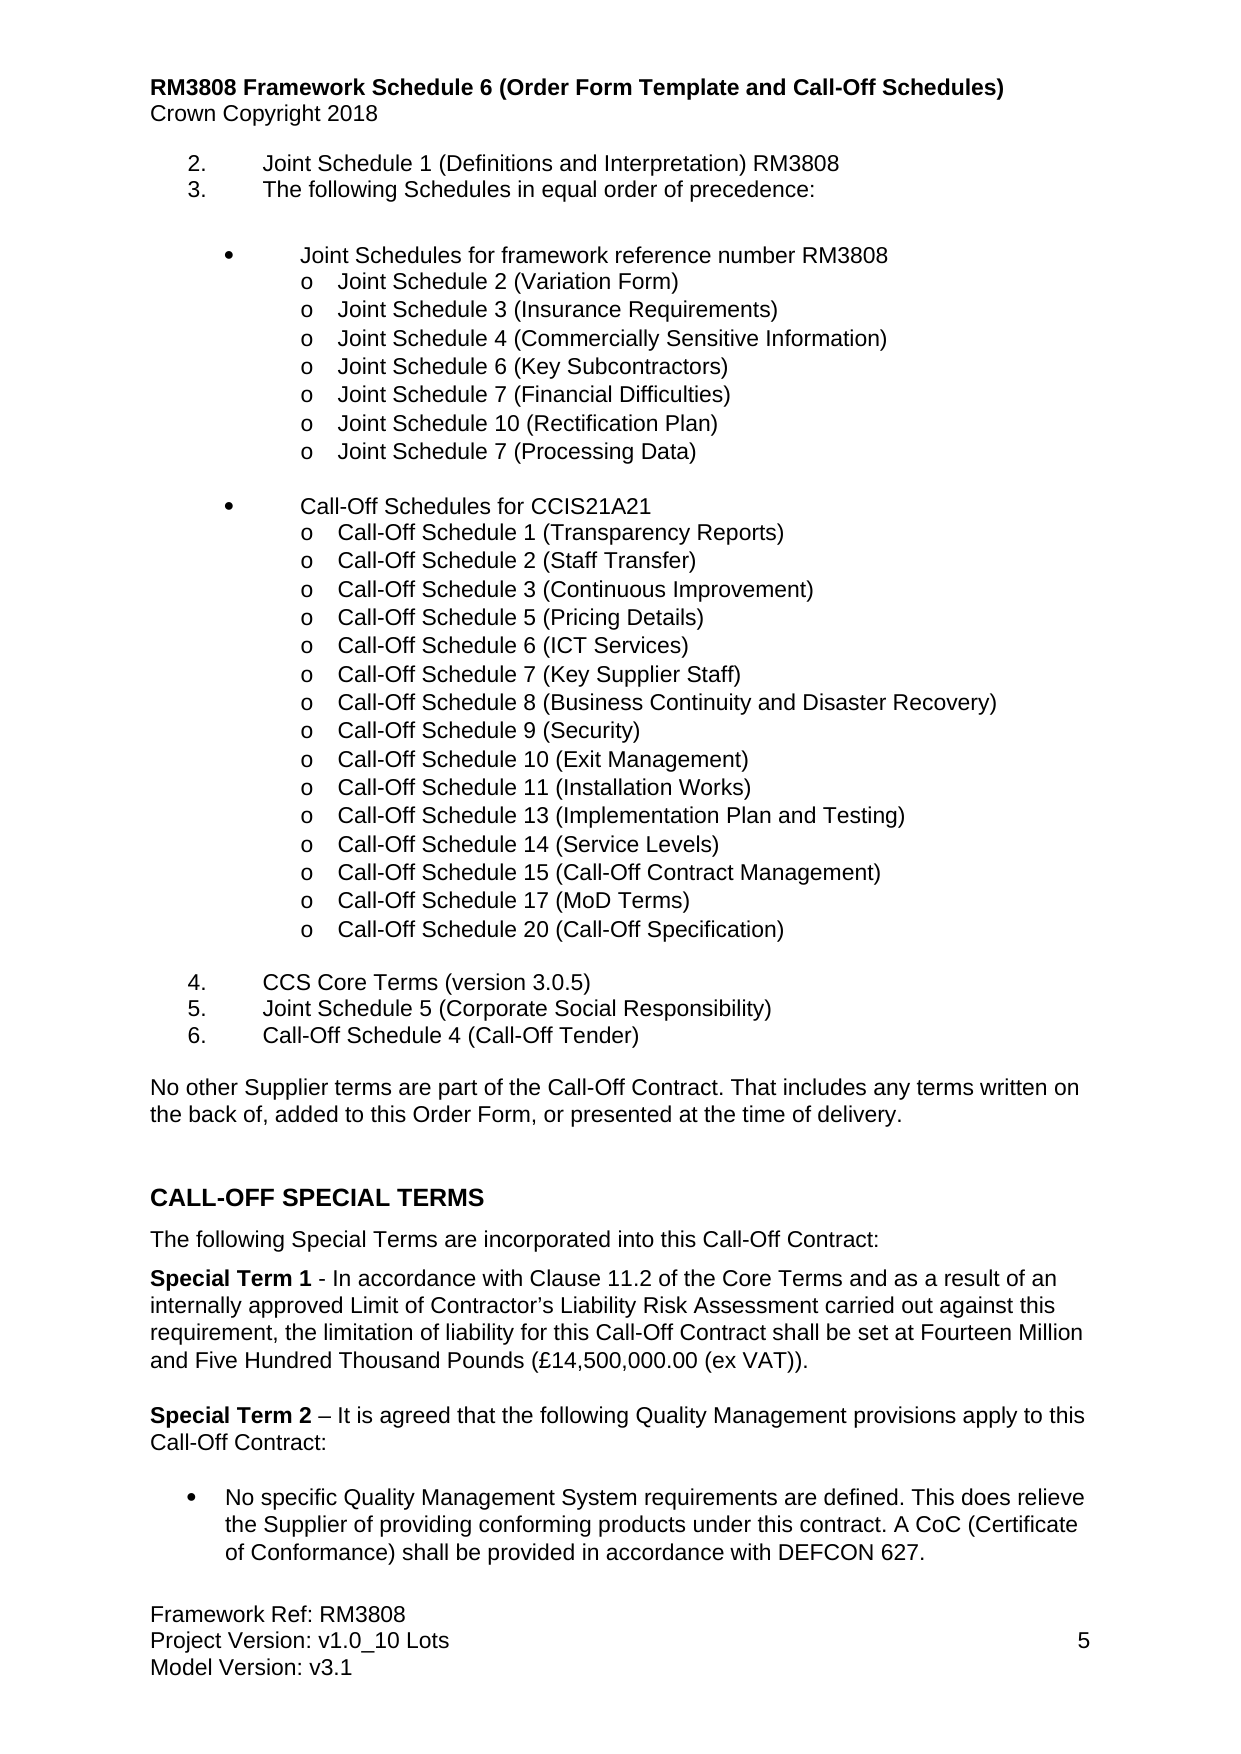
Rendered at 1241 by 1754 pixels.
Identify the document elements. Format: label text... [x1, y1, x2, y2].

list Call-Off Schedule 15 (Call-Off Contract Management) [300, 859, 1090, 887]
list Joint Schedule 1 (Definitions and Interpretation) RM3808 [187, 150, 1090, 176]
list Joint Schedule 5 (Corporate Social Responsibility) [187, 995, 1090, 1022]
list Joint Schedules for framework reference number RM3808 [225, 242, 1090, 268]
list Joint Schedule 7 (Financial Difficulties) [300, 381, 1090, 409]
list Call-Off Schedule 6 (ICT Services) [300, 632, 1090, 661]
list Call-Off Schedules for CCIS21A21 [225, 493, 1090, 519]
text Special Term 2 – It is agreed that the following Quality Management provisions apply to this Call-Off Contract: [150, 1402, 1090, 1455]
list Joint Schedule 6 (Key Subcontractors) [300, 353, 1090, 381]
text Special Term 1 - In accordance with Clause 11.2 of the Core Terms and as a result of an internally approved Limit of Contractor’s Liability Risk Assessment carried out against this requirement, the limitation of liability for this Call-Off Contract shall be set at Fourteen Million and Five Hundred Thousand Pounds (£14,500,000.00 (ex VAT)). [150, 1264, 1090, 1373]
list Call-Off Schedule 5 (Pricing Details) [300, 604, 1090, 632]
list Joint Schedule 2 (Variation Form) [300, 268, 1090, 296]
list Call-Off Schedule 11 (Installation Works) [300, 774, 1090, 802]
list Call-Off Schedule 14 (Service Levels) [300, 831, 1090, 859]
list Call-Off Schedule 4 (Call-Off Tender) [187, 1022, 1090, 1048]
list Call-Off Schedule 8 (Business Continuity and Disaster Recovery) [300, 689, 1090, 717]
list CCS Core Terms (version 3.0.5) [187, 969, 1090, 995]
list Call-Off Schedule 7 (Key Supplier Staff) [300, 661, 1090, 689]
subtitle CALL-OFF SPECIAL TERMS [150, 1183, 1090, 1211]
list Call-Off Schedule 17 (MoD Terms) [300, 887, 1090, 916]
list Joint Schedule 3 (Insurance Requirements) [300, 296, 1090, 324]
list Call-Off Schedule 1 (Transparency Reports) [300, 519, 1090, 547]
list Joint Schedule 7 (Processing Data) [300, 438, 1090, 466]
list Call-Off Schedule 9 (Security) [300, 717, 1090, 746]
text No other Supplier terms are part of the Call-Off Contract. That includes any terms written on the back of, added to this Order Form, or presented at the time of delivery. [150, 1074, 1090, 1127]
list Joint Schedule 10 (Rectification Plan) [300, 409, 1090, 438]
list Call-Off Schedule 2 (Staff Transfer) [300, 547, 1090, 576]
list Joint Schedule 4 (Commercially Sensitive Information) [300, 324, 1090, 353]
list Call-Off Schedule 3 (Continuous Improvement) [300, 576, 1090, 604]
text The following Special Terms are incorporated into this Call-Off Contract: [150, 1226, 1090, 1252]
list Call-Off Schedule 20 (Call-Off Specification) [300, 916, 1090, 944]
list No specific Quality Management System requirements are defined. This does relieve the Supplier of providing conforming products under this contract. A CoC (Certificate of Conformance) shall be provided in accordance with DEFCON 627. [187, 1484, 1090, 1565]
list Call-Off Schedule 10 (Exit Management) [300, 746, 1090, 774]
list Call-Off Schedule 13 (Implementation Plan and Testing) [300, 802, 1090, 831]
list The following Schedules in equal order of precedence: [187, 176, 1090, 203]
